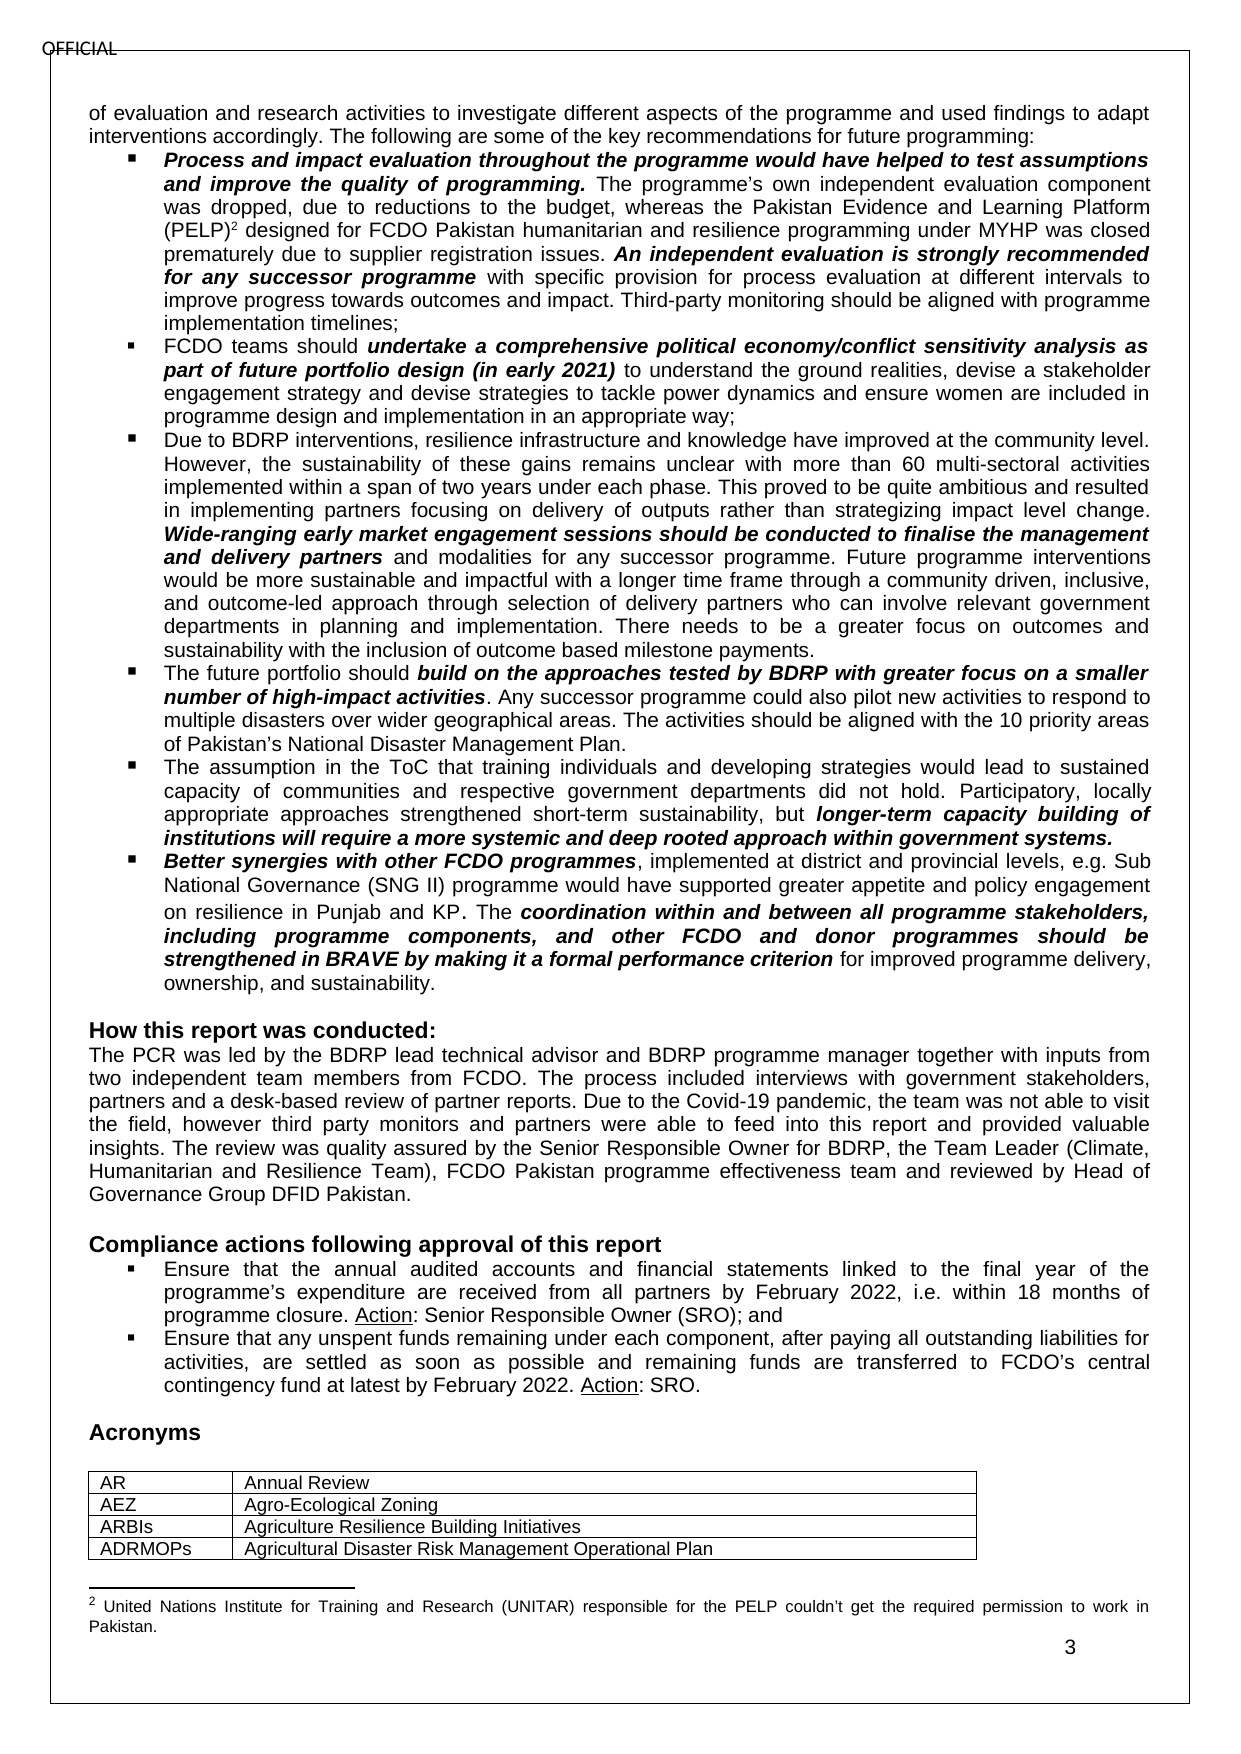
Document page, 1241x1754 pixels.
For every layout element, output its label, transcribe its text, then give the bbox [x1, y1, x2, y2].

text How this report was conducted: [89, 1018, 1152, 1043]
table_cell ARBIs [89, 1516, 232, 1537]
table_cell ADRMOPs [89, 1538, 232, 1559]
table_cell Agricultural Disaster Risk Management Operational Plan [233, 1538, 976, 1559]
text The PCR was led by the BDRP lead technical advisor and BDRP programme manager together with inputs from two independent team members from FCDO. The process included interviews with government stakeholders, partners and a desk-based review of partner reports. Due to the Covid-19 pandemic, the team was not able to visit the field, however third party monitors and partners were able to feed into this report and provided valuable insights. The review was quality assured by the Senior Responsible Owner for BDRP, the Team Leader (Climate, Humanitarian and Resilience Team), FCDO Pakistan programme effectiveness team and reviewed by Head of Governance Group DFID Pakistan. [89, 1043, 1152, 1206]
list Due to BDRP interventions, resilience infrastructure and knowledge have improved at the community level. However, the sustainability of these gains remains unclear with more than 60 multi-sectoral activities implemented within a span of two years under each phase. This proved to be quite ambitious and resulted in implementing partners focusing on delivery of outputs rather than strategizing impact level change. Wide-ranging early market engagement sessions should be conducted to finalise the management and delivery partners and modalities for any successor programme. Future programme interventions would be more sustainable and impactful with a longer time frame through a community driven, inclusive, and outcome-led approach through selection of delivery partners who can involve relevant government departments in planning and implementation. There needs to be a greater focus on outcomes and sustainability with the inclusion of outcome based milestone payments. [126, 428, 1152, 661]
table_cell AEZ [89, 1494, 232, 1515]
list FCDO teams should undertake a comprehensive political economy/conflict sensitivity analysis as part of future portfolio design (in early 2021) to understand the ground realities, devise a stakeholder engagement strategy and devise strategies to tackle power dynamics and ensure women are included in programme design and implementation in an appropriate way; [126, 335, 1152, 428]
list The future portfolio should build on the approaches tested by BDRP with greater focus on a smaller number of high-impact activities. Any successor programme could also pilot new activities to respond to multiple disasters over wider geographical areas. The activities should be aligned with the 10 priority areas of Pakistan’s National Disaster Management Plan. [126, 661, 1152, 755]
list Ensure that any unspent funds remaining under each component, after paying all outstanding liabilities for activities, are settled as soon as possible and remaining funds are transferred to FCDO’s central contingency fund at latest by February 2022. Action: SRO. [126, 1327, 1152, 1397]
text of evaluation and research activities to investigate different aspects of the programme and used findings to adapt interventions accordingly. The following are some of the key recommendations for future programming: [89, 102, 1152, 148]
text Acronyms [89, 1420, 1152, 1446]
list Better synergies with other FCDO programmes, implemented at district and provincial levels, e.g. Sub National Governance (SNG II) programme would have supported greater appetite and policy engagement on resilience in Punjab and KP. The coordination within and between all programme stakeholders, including programme components, and other FCDO and donor programmes should be strengthened in BRAVE by making it a formal performance criterion for improved programme delivery, ownership, and sustainability. [126, 849, 1152, 994]
list Process and impact evaluation throughout the programme would have helped to test assumptions and improve the quality of programming. The programme’s own independent evaluation component was dropped, due to reductions to the budget, whereas the Pakistan Evidence and Learning Platform (PELP) designed for FCDO Pakistan humanitarian and resilience programming under MYHP was closed prematurely due to supplier registration issues. An independent evaluation is strongly recommended for any successor programme with specific provision for process evaluation at different intervals to improve progress towards outcomes and impact. Third-party monitoring should be aligned with programme implementation timelines; [126, 148, 1152, 335]
table_header Annual Review [233, 1472, 976, 1493]
text Compliance actions following approval of this report [89, 1232, 1152, 1257]
list Ensure that the annual audited accounts and financial statements linked to the final year of the programme’s expenditure are received from all partners by February 2022, i.e. within 18 months of programme closure. Action: Senior Responsible Owner (SRO); and [126, 1257, 1152, 1327]
table_cell Agro-Ecological Zoning [233, 1494, 976, 1515]
list The assumption in the ToC that training individuals and developing strategies would lead to sustained capacity of communities and respective government departments did not hold. Participatory, locally appropriate approaches strengthened short-term sustainability, but longer-term capacity building of institutions will require a more systemic and deep rooted approach within government systems. [126, 755, 1152, 849]
table_header AR [89, 1472, 232, 1493]
list United Nations Institute for Training and Research (UNITAR) responsible for the PELP couldn’t get the required permission to work in Pakistan. [89, 1594, 1152, 1636]
table_cell Agriculture Resilience Building Initiatives [233, 1516, 976, 1537]
